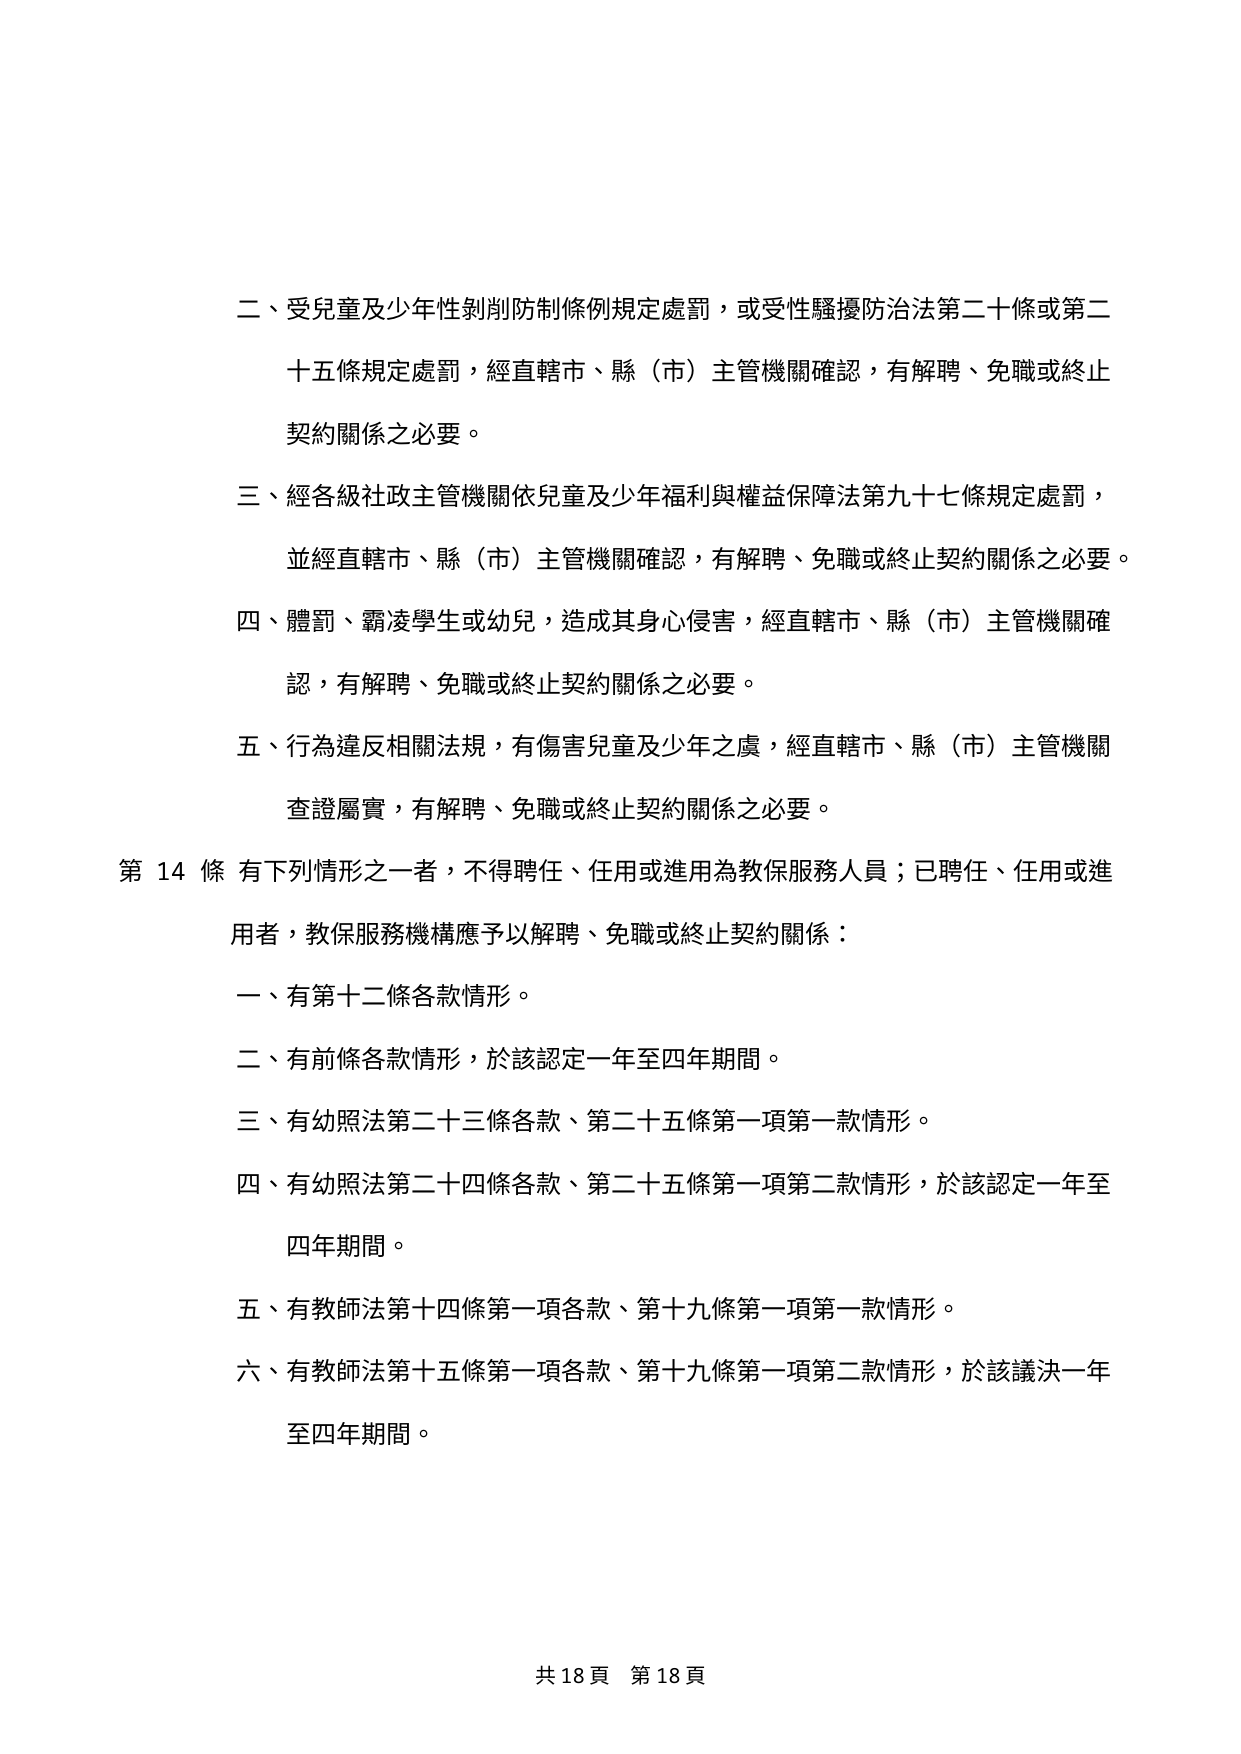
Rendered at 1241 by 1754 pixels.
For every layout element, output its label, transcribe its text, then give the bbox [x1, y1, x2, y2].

text 二、有前條各款情形，於該認定一年至四年期間。 [236, 1016, 1122, 1078]
text 五、行為違反相關法規，有傷害兒童及少年之虞，經直轄市、縣（市）主管機關查證屬實，有解聘、免職或終止契約關係之必要。 [236, 703, 1122, 828]
text 一、有第十二條各款情形。 [236, 953, 1122, 1016]
text 五、有教師法第十四條第一項各款、第十九條第一項第一款情形。 [236, 1266, 1122, 1328]
text 二、受兒童及少年性剝削防制條例規定處罰，或受性騷擾防治法第二十條或第二十五條規定處罰，經直轄市、縣（市）主管機關確認，有解聘、免職或終止契約關係之必要。 [236, 266, 1122, 453]
text 第 14 條 有下列情形之一者，不得聘任、任用或進用為教保服務人員；已聘任、任用或進用者，教保服務機構應予以解聘、免職或終止契約關係： [118, 828, 1122, 953]
text 三、經各級社政主管機關依兒童及少年福利與權益保障法第九十七條規定處罰，並經直轄市、縣（市）主管機關確認，有解聘、免職或終止契約關係之必要。 [236, 453, 1122, 578]
text 四、體罰、霸凌學生或幼兒，造成其身心侵害，經直轄市、縣（市）主管機關確認，有解聘、免職或終止契約關係之必要。 [236, 578, 1122, 703]
text 四、有幼照法第二十四條各款、第二十五條第一項第二款情形，於該認定一年至四年期間。 [236, 1141, 1122, 1266]
text 三、有幼照法第二十三條各款、第二十五條第一項第一款情形。 [236, 1078, 1122, 1141]
text 六、有教師法第十五條第一項各款、第十九條第一項第二款情形，於該議決一年至四年期間。 [236, 1328, 1122, 1453]
